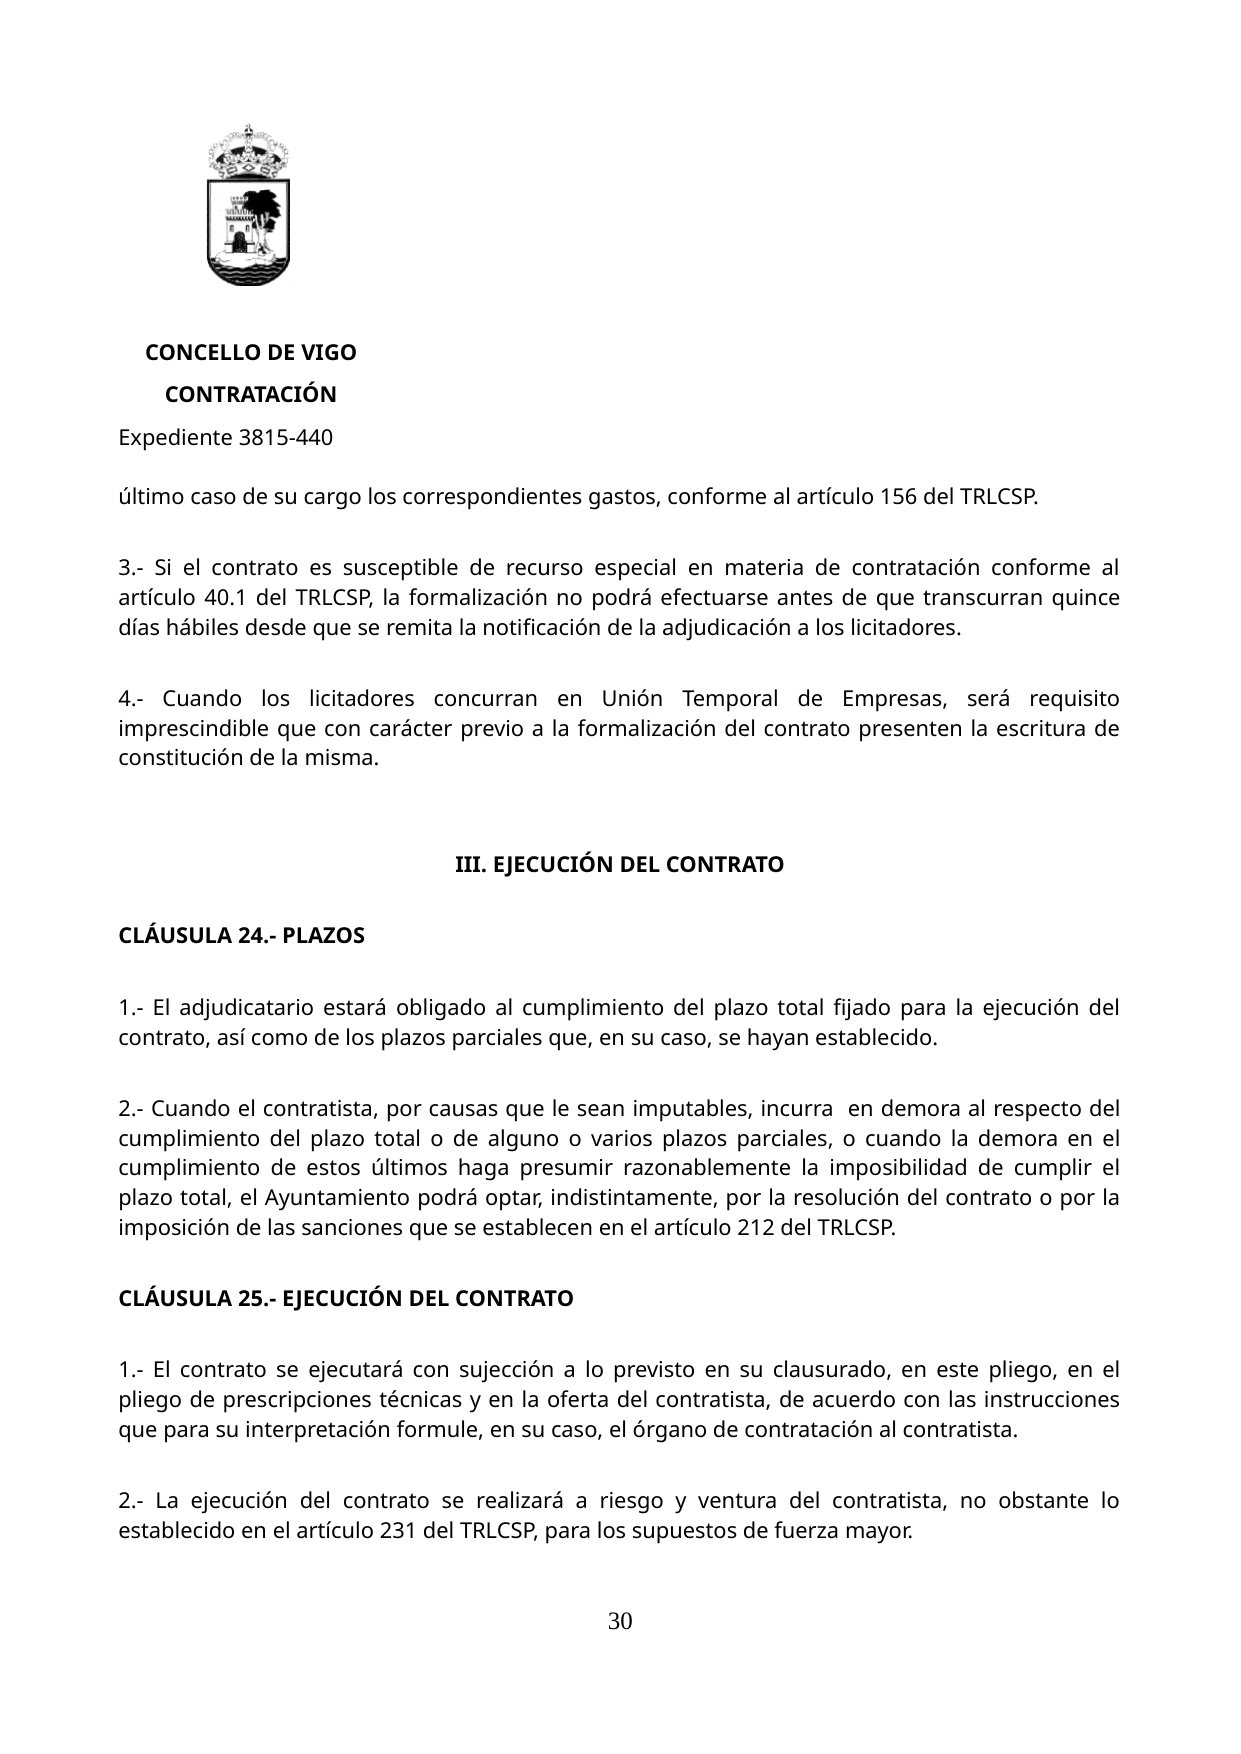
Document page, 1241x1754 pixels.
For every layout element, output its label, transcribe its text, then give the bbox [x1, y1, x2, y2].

text último caso de su cargo los correspondientes gastos, conforme al artículo 156 del TRLCSP. [118, 481, 1122, 511]
text CLÁUSULA 25.- EJECUCIÓN DEL CONTRATO [118, 1283, 1122, 1313]
text 1.- El adjudicatario estará obligado al cumplimiento del plazo total fijado para la ejecución del contrato, así como de los plazos parciales que, en su caso, se hayan establecido. [118, 992, 1122, 1051]
text 4.- Cuando los licitadores concurran en Unión Temporal de Empresas, será requisito imprescindible que con carácter previo a la formalización del contrato presenten la escritura de constitución de la misma. [118, 683, 1122, 772]
text 2.- Cuando el contratista, por causas que le sean imputables, incurra en demora al respecto del cumplimiento del plazo total o de alguno o varios plazos parciales, o cuando la demora en el cumplimiento de estos últimos haga presumir razonablemente la imposibilidad de cumplir el plazo total, el Ayuntamiento podrá optar, indistintamente, por la resolución del contrato o por la imposición de las sanciones que se establecen en el artículo 212 del TRLCSP. [118, 1093, 1122, 1242]
text 3.- Si el contrato es susceptible de recurso especial en materia de contratación conforme al artículo 40.1 del TRLCSP, la formalización no podrá efectuarse antes de que transcurran quince días hábiles desde que se remita la notificación de la adjudicación a los licitadores. [118, 552, 1122, 641]
text III. EJECUCIÓN DEL CONTRATO [118, 849, 1122, 879]
picture [206, 123, 290, 286]
text 1.- El contrato se ejecutará con sujección a lo previsto en su clausurado, en este pliego, en el pliego de prescripciones técnicas y en la oferta del contratista, de acuerdo con las instrucciones que para su interpretación formule, en su caso, el órgano de contratación al contratista. [118, 1354, 1122, 1444]
text 2.- La ejecución del contrato se realizará a riesgo y ventura del contratista, no obstante lo establecido en el artículo 231 del TRLCSP, para los supuestos de fuerza mayor. [118, 1485, 1122, 1545]
text CLÁUSULA 24.- PLAZOS [118, 921, 1122, 950]
